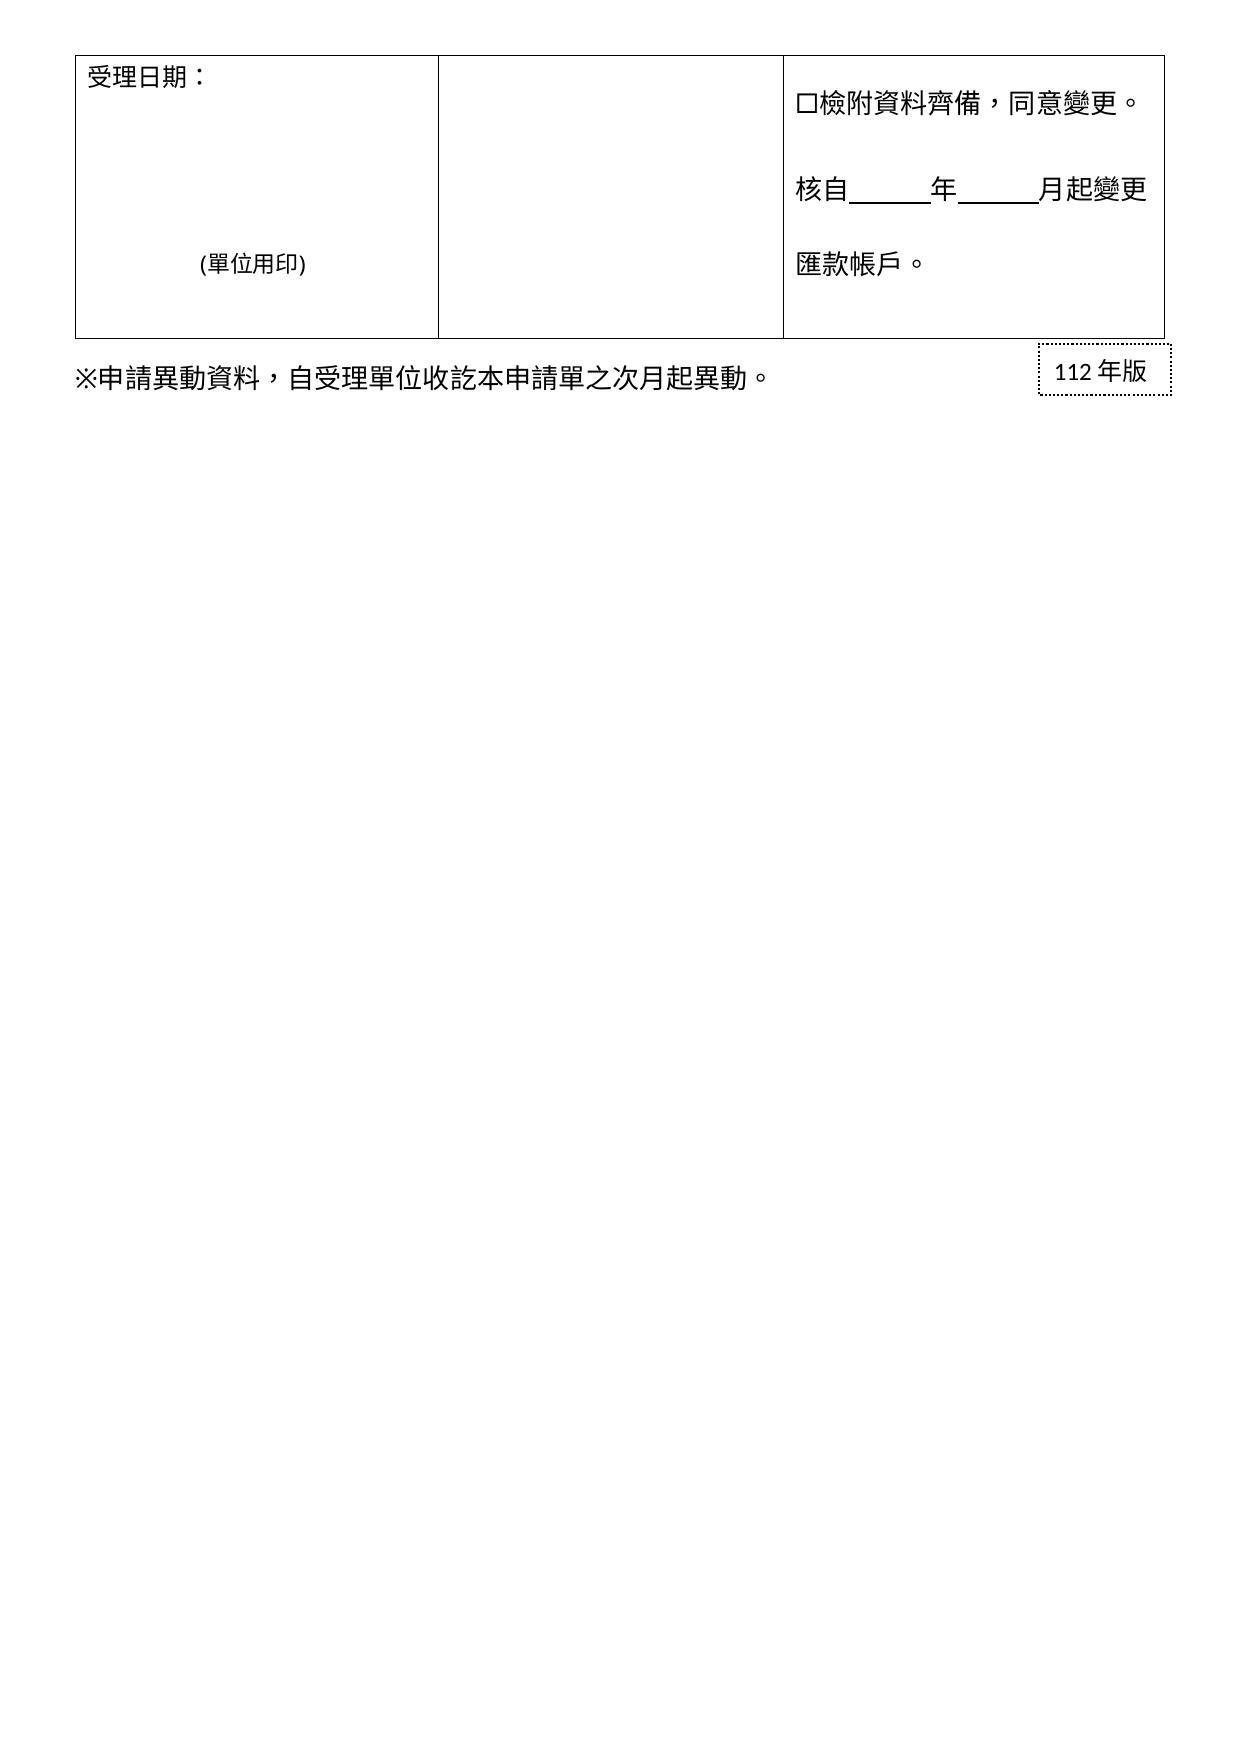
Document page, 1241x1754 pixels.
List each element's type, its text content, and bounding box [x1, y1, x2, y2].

table_cell [439, 56, 783, 338]
text ※申請異動資料，自受理單位收訖本申請單之次月起異動。 [75, 339, 1165, 414]
table_cell 受理日期： (單位用印) [76, 56, 438, 338]
table_cell 檢附資料齊備，同意變更。 核自 年 月起變更匯款帳戶。 [784, 56, 1164, 338]
